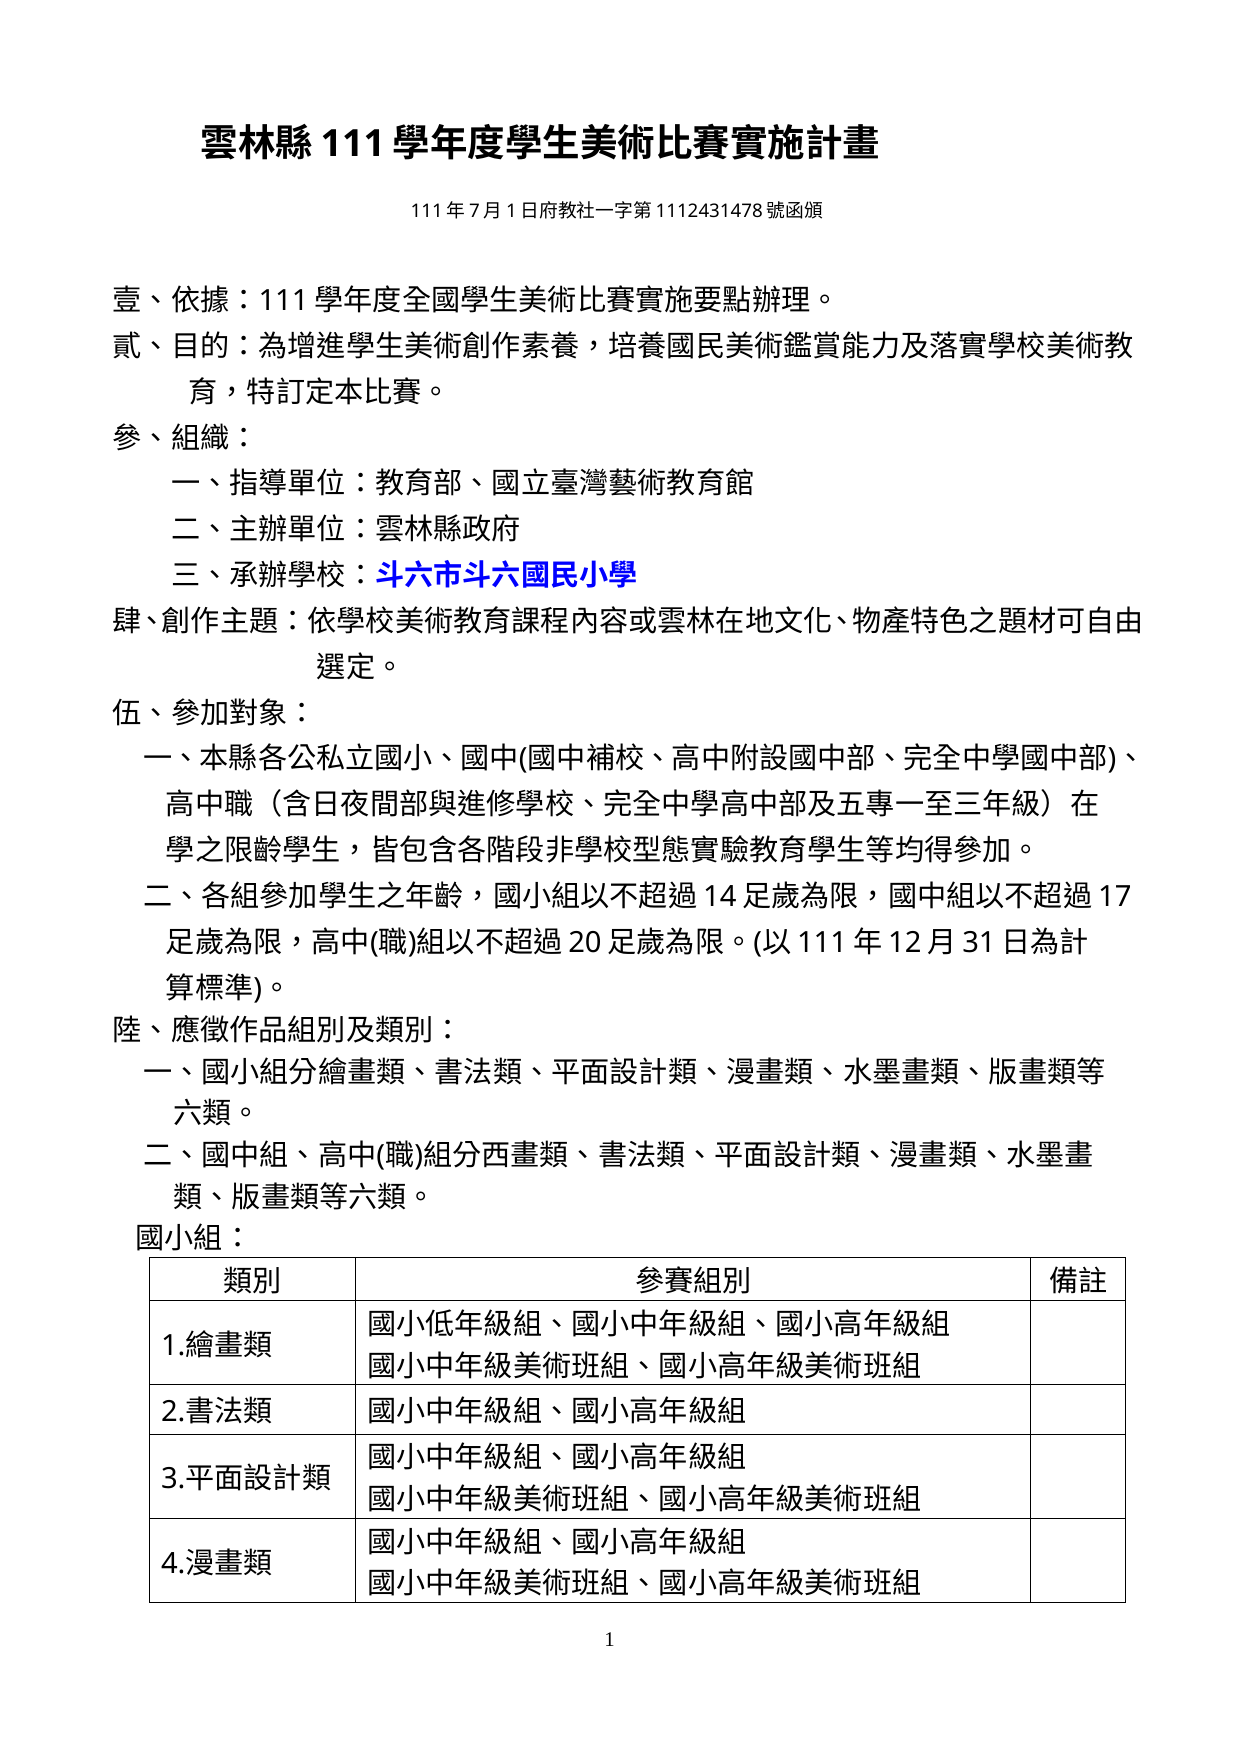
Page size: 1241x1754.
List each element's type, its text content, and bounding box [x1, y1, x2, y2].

text 伍、參加對象： [112, 686, 1144, 732]
text 高中職（含日夜間部與進修學校、完全中學高中部及五專一至三年級）在 [112, 778, 1144, 824]
table_cell 1.繪畫類 [150, 1301, 355, 1384]
text 一、國小組分繪畫類、書法類、平面設計類、漫畫類、水墨畫類、版畫類等 [112, 1049, 1144, 1091]
text 肆、創作主題：依學校美術教育課程內容或雲林在地文化、物產特色之題材可自由選定。 [112, 595, 1144, 686]
text 國小組： [112, 1216, 1144, 1257]
text 陸、應徵作品組別及類別： [112, 1007, 1144, 1049]
table_cell [1031, 1301, 1125, 1384]
text 雲林縣111學年度學生美術比賽實施計畫 [112, 113, 1144, 167]
text 類、版畫類等六類。 [112, 1174, 1144, 1216]
table_cell [1031, 1385, 1125, 1433]
table_cell 4.漫畫類 [150, 1519, 355, 1602]
table_cell 國小低年級組、國小中年級組、國小高年級組 國小中年級美術班組、國小高年級美術班組 [356, 1301, 1030, 1384]
text 算標準)。 [112, 961, 1144, 1007]
text 三、承辦學校：斗六市斗六國民小學 [112, 549, 1144, 595]
text 育，特訂定本比賽。 [112, 366, 1144, 411]
table_cell 國小中年級組、國小高年級組 國小中年級美術班組、國小高年級美術班組 [356, 1435, 1030, 1518]
table_cell 3.平面設計類 [150, 1435, 355, 1518]
table_header 類別 [150, 1258, 355, 1300]
text 二、各組參加學生之年齡，國小組以不超過14足歲為限，國中組以不超過17 [112, 870, 1144, 916]
table_header 參賽組別 [356, 1258, 1030, 1300]
text 足歲為限，高中(職)組以不超過20足歲為限。(以111年12月31日為計 [112, 916, 1144, 961]
text 一、指導單位：教育部、國立臺灣藝術教育館 [112, 457, 1144, 503]
text 一、本縣各公私立國小、國中(國中補校、高中附設國中部、完全中學國中部)、 [112, 732, 1144, 778]
table_cell 國小中年級組、國小高年級組 國小中年級美術班組、國小高年級美術班組 [356, 1519, 1030, 1602]
table_header 備註 [1031, 1258, 1125, 1300]
text 參、組織： [112, 411, 1144, 457]
text 壹、依據：111學年度全國學生美術比賽實施要點辦理。 [112, 274, 1144, 320]
text 貳、目的：為增進學生美術創作素養，培養國民美術鑑賞能力及落實學校美術教 [112, 320, 1144, 366]
table_cell [1031, 1435, 1125, 1518]
text 二、國中組、高中(職)組分西畫類、書法類、平面設計類、漫畫類、水墨畫 [112, 1132, 1144, 1174]
text 111年7月1日府教社一字第1112431478號函頒 [112, 196, 1144, 223]
table_cell [1031, 1519, 1125, 1602]
text 六類。 [112, 1091, 1144, 1132]
text 學之限齡學生，皆包含各階段非學校型態實驗教育學生等均得參加。 [112, 824, 1144, 870]
text 二、主辦單位：雲林縣政府 [112, 503, 1144, 549]
table_cell 國小中年級組、國小高年級組 [356, 1385, 1030, 1433]
table_cell 2.書法類 [150, 1385, 355, 1433]
